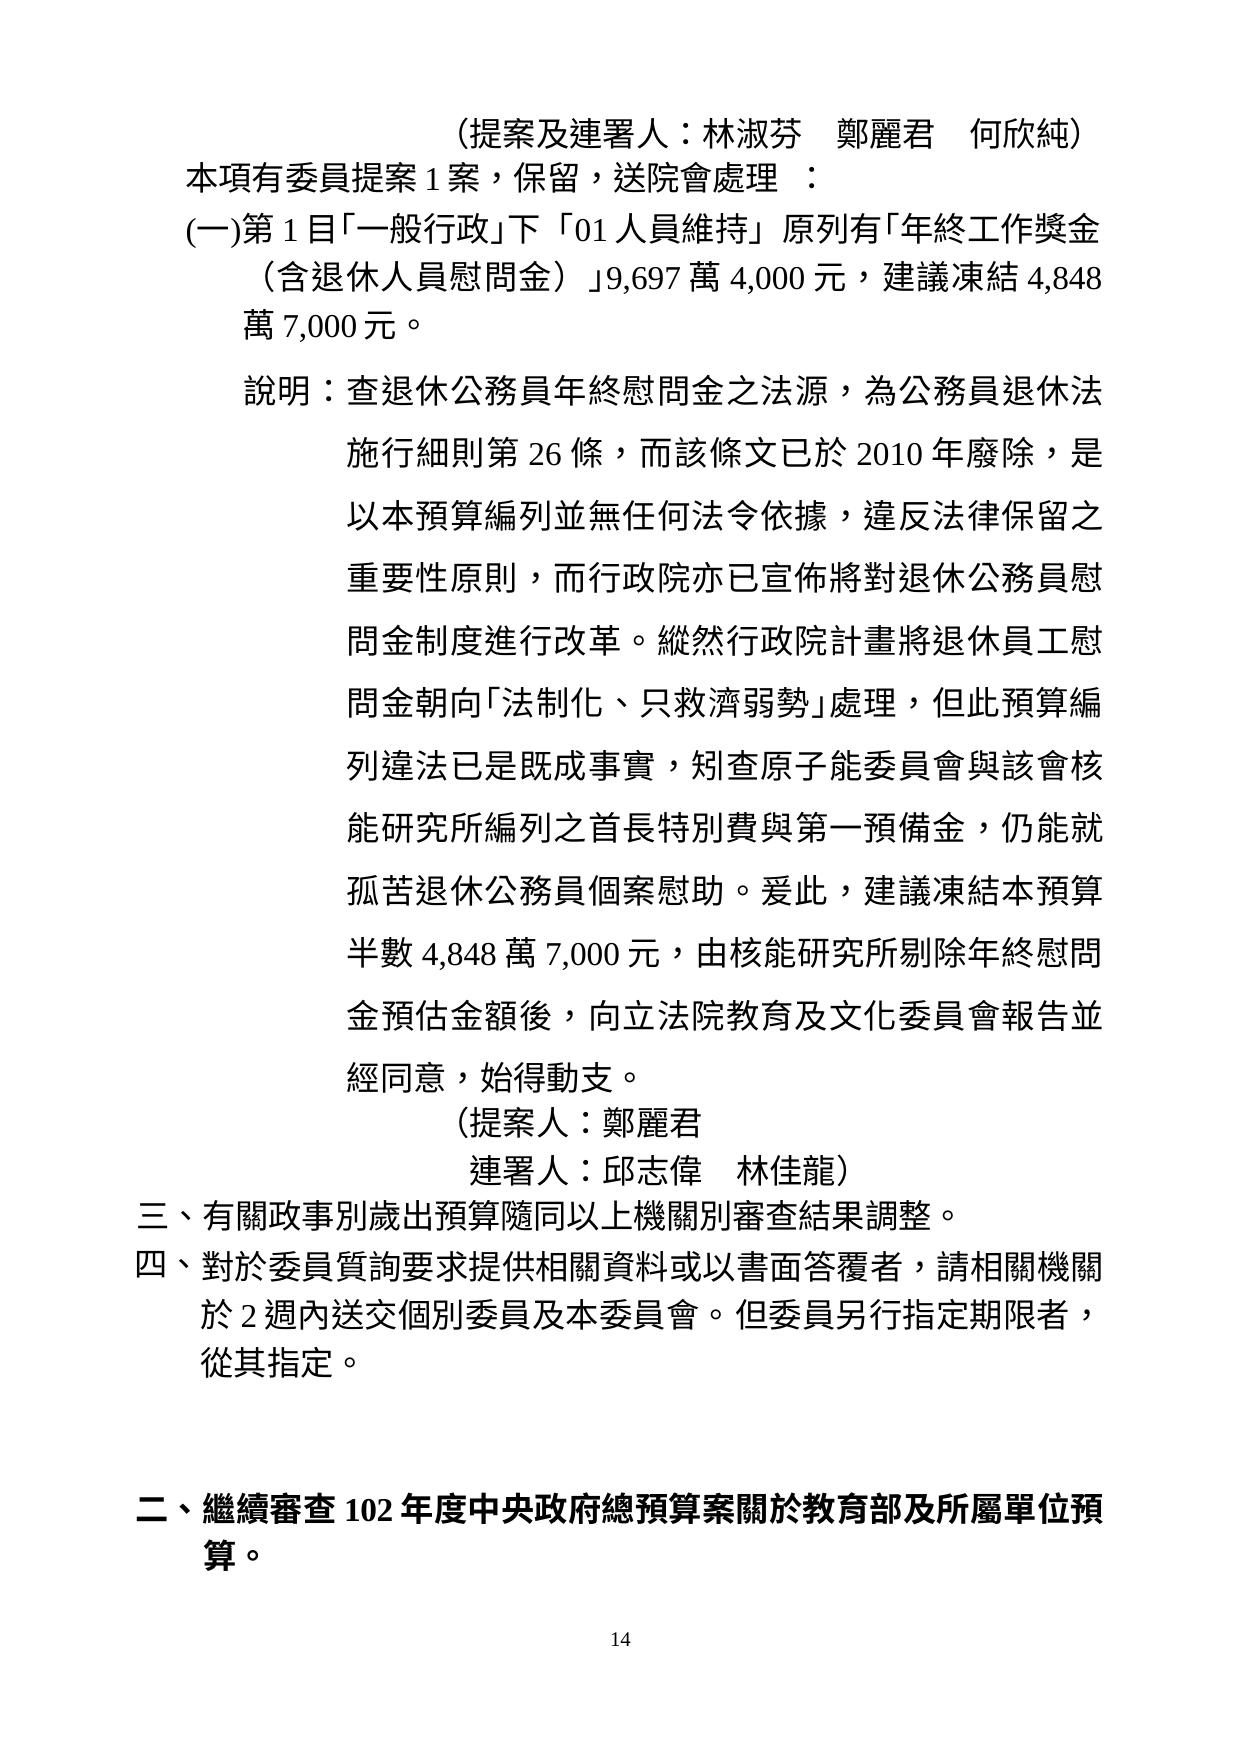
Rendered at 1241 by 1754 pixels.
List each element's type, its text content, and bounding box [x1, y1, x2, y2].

text 二、繼續審查102年度中央政府總預算案關於教育部及所屬單位預算。 [135, 1483, 1104, 1578]
text 四、對於委員質詢要求提供相關資料或以書面答覆者，請相關機關於2週內送交個別委員及本委員會。但委員另行指定期限者，從其指定。 [134, 1241, 1104, 1385]
text 連署人：邱志偉 林佳龍） [136, 1145, 1104, 1193]
text 三、有關政事別歲出預算隨同以上機關別審查結果調整。 [136, 1193, 1104, 1241]
text (一)第1目｢一般行政｣下「01人員維持」原列有｢年終工作獎金（含退休人員慰問金）｣9,697萬4,000元，建議凍結4,848萬7,000元。 [185, 203, 1102, 347]
text （提案及連署人：林淑芬 鄭麗君 何欣純） [136, 108, 1104, 156]
text 說明：查退休公務員年終慰問金之法源，為公務員退休法施行細則第26條，而該條文已於2010年廢除，是以本預算編列並無任何法令依據，違反法律保留之重要性原則，而行政院亦已宣佈將對退休公務員慰問金制度進行改革。縱然行政院計畫將退休員工慰問金朝向｢法制化、只救濟弱勢｣處理，但此預算編列違法已是既成事實，矧查原子能委員會與該會核能研究所編列之首長特別費與第一預備金，仍能就孤苦退休公務員個案慰助。爰此，建議凍結本預算半數4,848萬7,000元，由核能研究所剔除年終慰問金預估金額後，向立法院教育及文化委員會報告並經同意，始得動支。 [243, 347, 1104, 1097]
text 本項有委員提案1案，保留，送院會處理 ： [185, 156, 1102, 203]
text （提案人：鄭麗君 [436, 1097, 1104, 1145]
